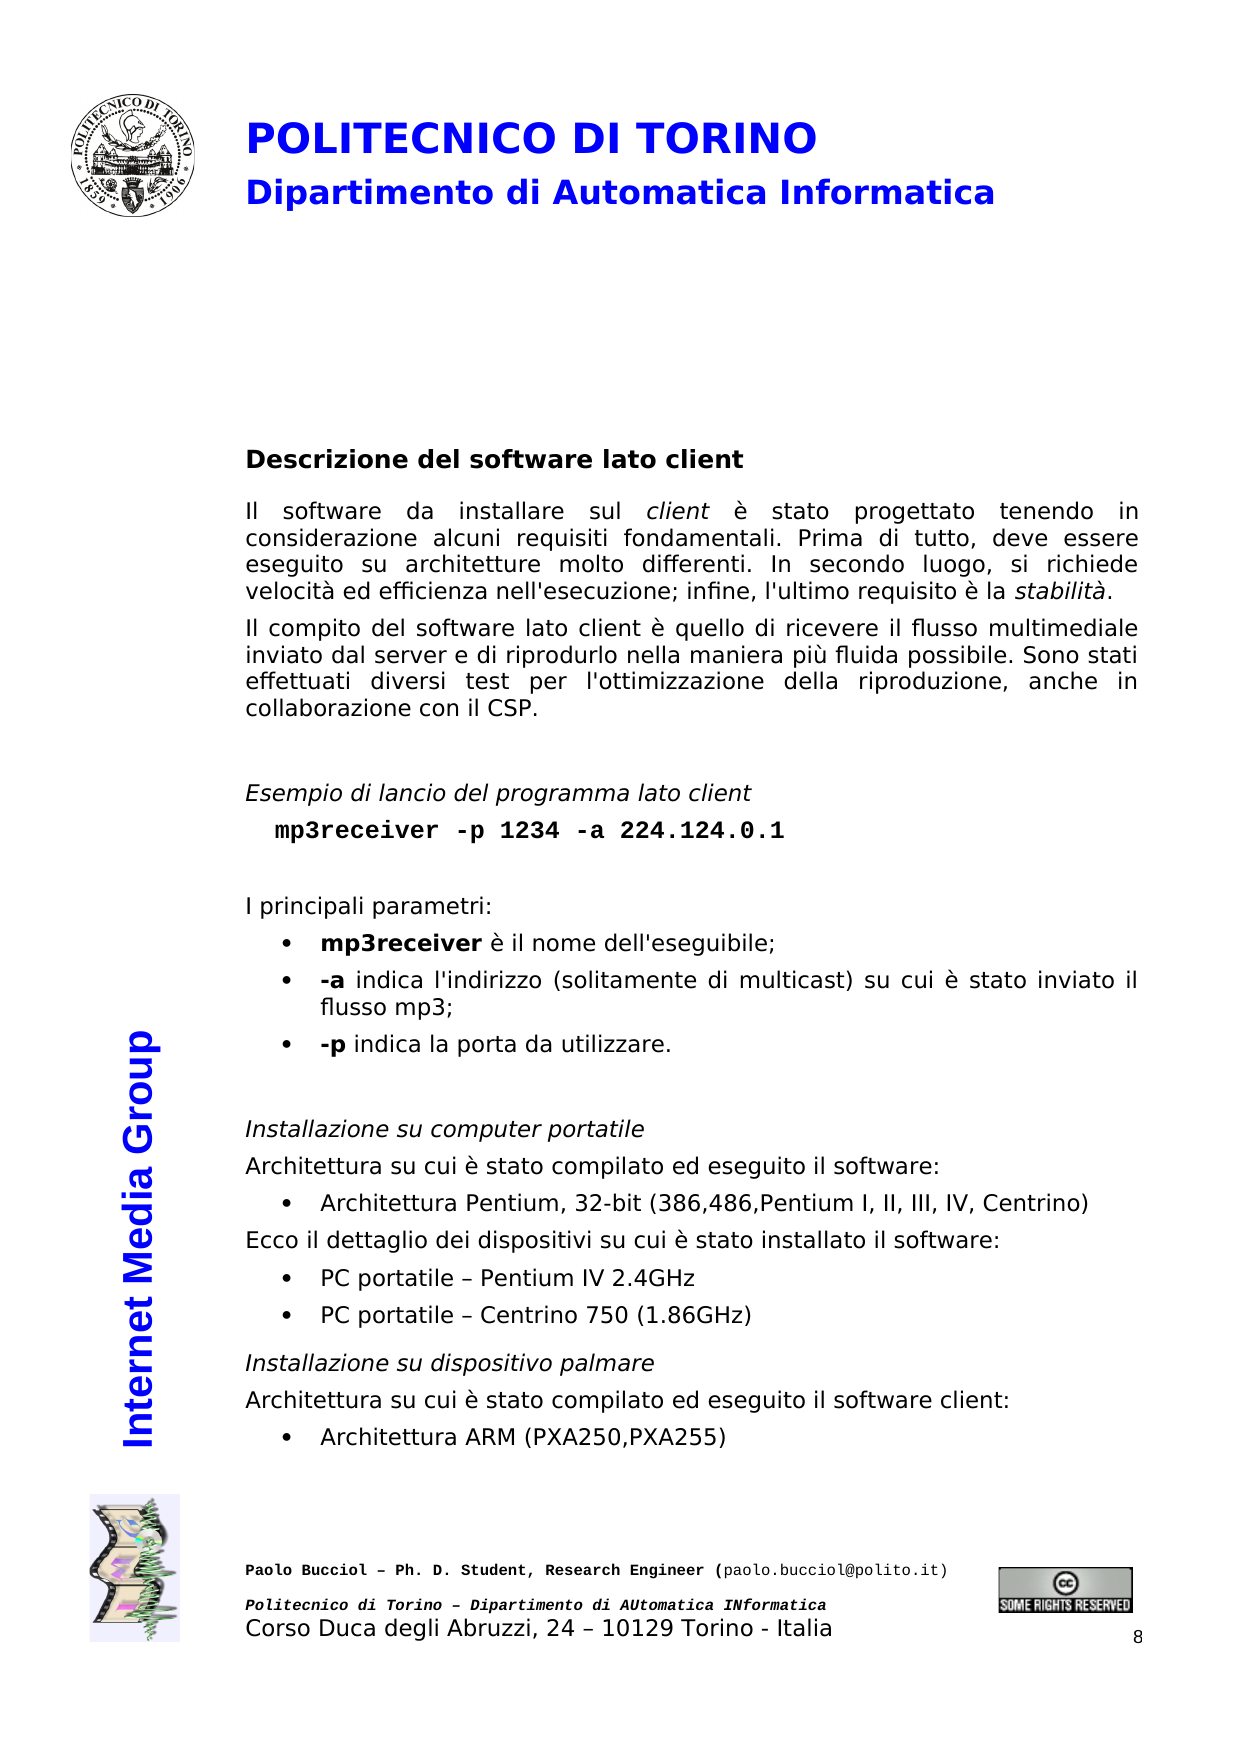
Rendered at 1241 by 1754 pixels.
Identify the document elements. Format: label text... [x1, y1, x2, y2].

list PC portatile – Centrino 750 (1.86GHz) [283, 1302, 1140, 1328]
list -a indica l'indirizzo (solitamente di multicast) su cui è stato inviato il flusso mp3; [283, 967, 1140, 1021]
text Il compito del software lato client è quello di ricevere il flusso multimediale inviato dal server e di riprodurlo nella maniera più fluida possibile. Sono stati effettuati diversi test per l'ottimizzazione della riproduzione, anche in collaborazione con il CSP. [245, 615, 1140, 722]
subtitle Descrizione del software lato client [245, 445, 1140, 474]
text Ecco il dettaglio dei dispositivi su cui è stato installato il software: [245, 1228, 1140, 1254]
text I principali parametri: [245, 893, 1140, 920]
subtitle Installazione su dispositivo palmare [245, 1350, 1140, 1376]
list Architettura ARM (PXA250,PXA255) [283, 1424, 1140, 1451]
list PC portatile – Pentium IV 2.4GHz [283, 1265, 1140, 1291]
list mp3receiver è il nome dell'eseguibile; [283, 930, 1140, 957]
text Il software da installare sul client è stato progettato tenendo in considerazione alcuni requisiti fondamentali. Prima di tutto, deve essere eseguito su architetture molto differenti. In secondo luogo, si richiede velocità ed efficienza nell'esecuzione; infine, l'ultimo requisito è la stabilità. [245, 498, 1140, 605]
subtitle Installazione su computer portatile [245, 1116, 1140, 1143]
list Architettura Pentium, 32-bit (386,486,Pentium I, II, III, IV, Centrino) [283, 1191, 1140, 1217]
text mp3receiver -p 1234 -a 224.124.0.1 [274, 817, 1140, 846]
subtitle Esempio di lancio del programma lato client [245, 780, 1140, 807]
text Architettura su cui è stato compilato ed eseguito il software: [245, 1153, 1140, 1180]
list -p indica la porta da utilizzare. [283, 1031, 1140, 1058]
picture [998, 1567, 1133, 1613]
text Architettura su cui è stato compilato ed eseguito il software client: [245, 1387, 1140, 1414]
picture [71, 94, 195, 217]
